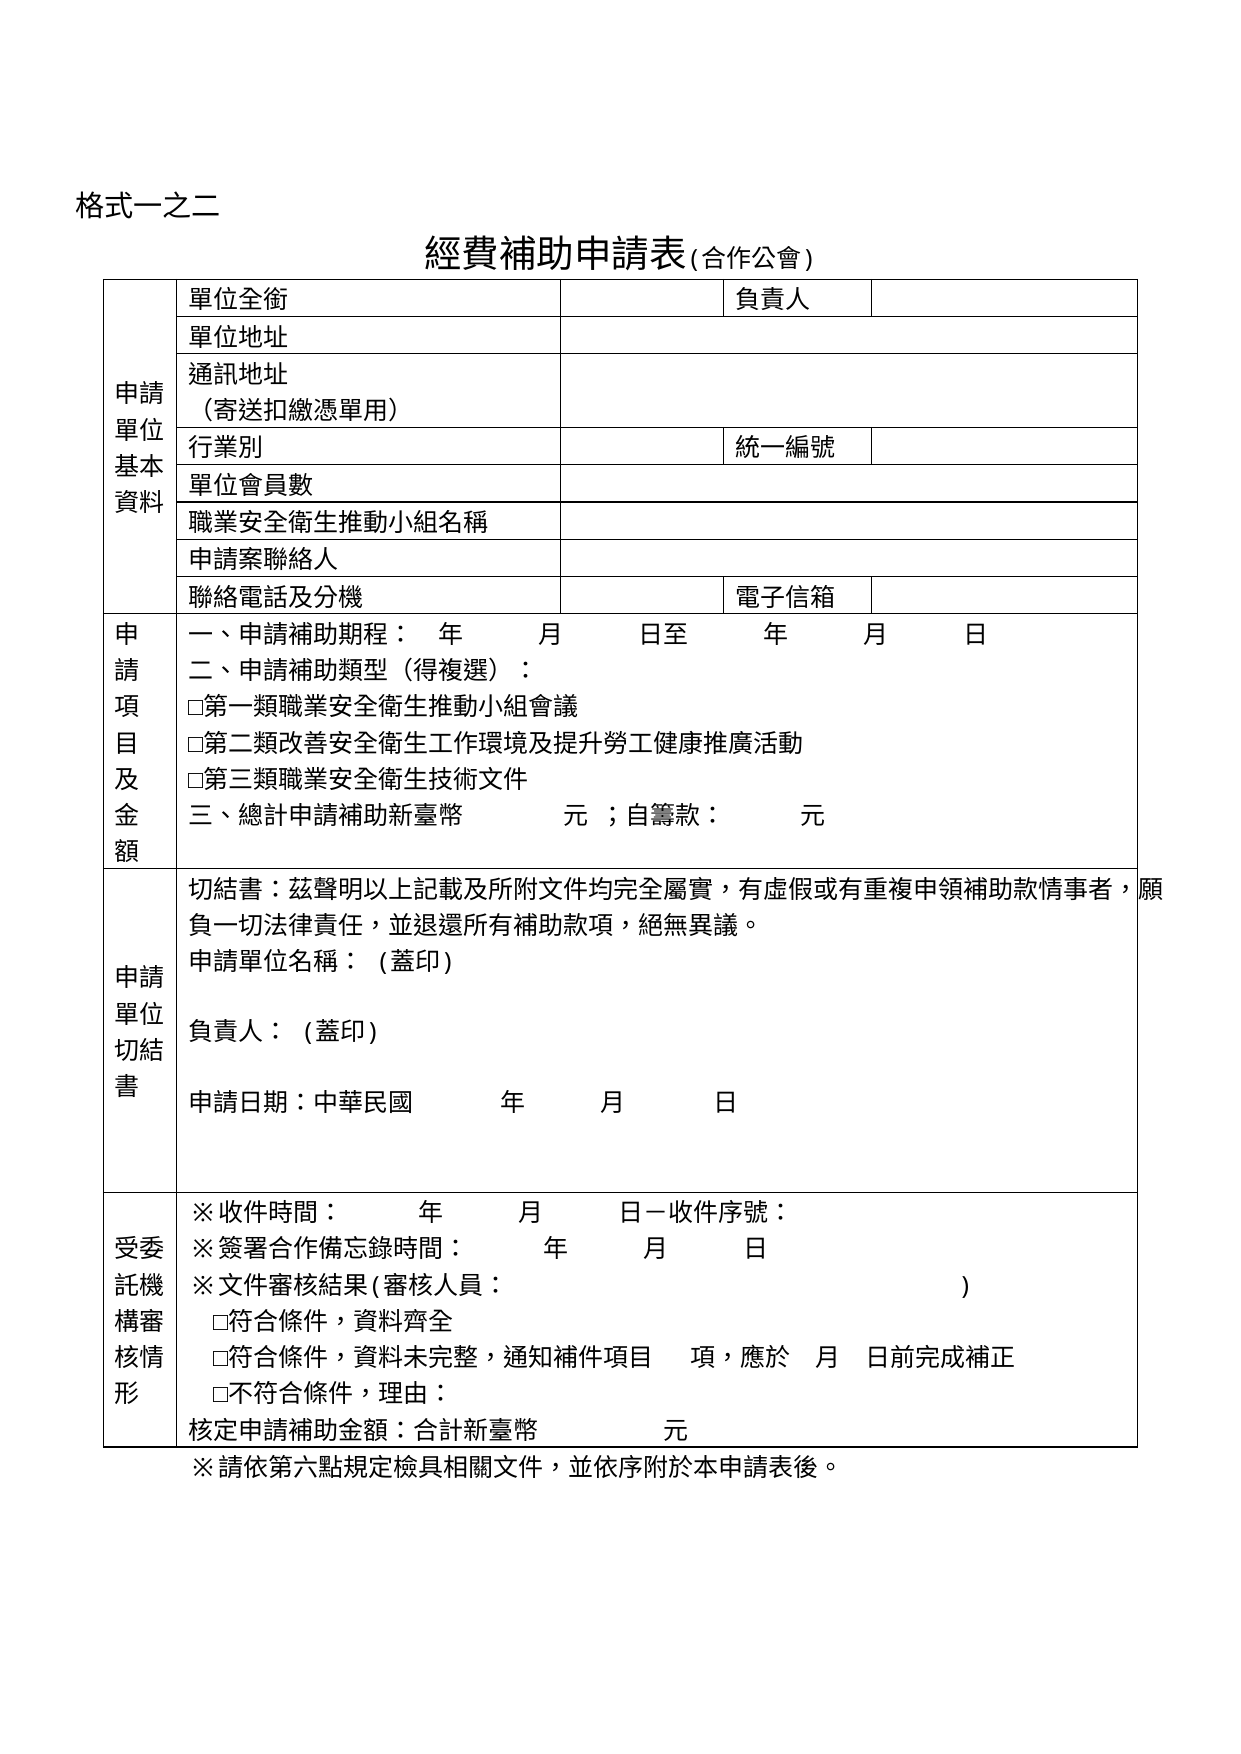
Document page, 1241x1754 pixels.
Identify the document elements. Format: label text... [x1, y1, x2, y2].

table_cell [561, 465, 1137, 501]
table_cell 一、申請補助期程： 年 月 日至 年 月 日 二、申請補助類型（得複選）： □第一類職業安全衛生推動小組會議 □第二類改善安全衛生工作環境及提升勞工健康推廣活動 □第三類職業安全衛生技術文件 三、總計申請補助新臺幣 元 ；自籌款： 元 [177, 614, 1137, 868]
table_header 申請 單位 基本 資料 [104, 280, 176, 613]
table_header [561, 280, 723, 316]
table_cell [103, 1448, 177, 1484]
table_cell 申請 單位 切結 書 [104, 869, 176, 1192]
table_cell [561, 428, 723, 464]
table_cell [561, 354, 1137, 427]
table_cell [561, 540, 1137, 576]
table_cell 聯絡電話及分機 [177, 577, 560, 613]
table_cell [561, 503, 1137, 539]
subtitle 格式一之二 [75, 182, 1165, 224]
table_cell 申 請 項 目 及 金 額 [104, 614, 176, 868]
table_header [872, 280, 1137, 316]
table_cell [872, 428, 1137, 464]
table_cell [872, 577, 1137, 613]
table_cell ※收件時間： 年 月 日－收件序號： ※簽署合作備忘錄時間： 年 月 日 ※文件審核結果(審核人員： ) □符合條件，資料齊全 □符合條件，資料未完整，通知補件項目 項，應於 月 日前完成補正 □不符合條件，理由： 核定申請補助金額：合計新臺幣 元 [177, 1193, 1137, 1446]
table_cell 受委 託機 構審 核情 形 [104, 1193, 176, 1446]
table_cell 單位會員數 [177, 465, 560, 501]
table_cell 統一編號 [724, 428, 871, 464]
table_cell ※請依第六點規定檢具相關文件，並依序附於本申請表後。 [177, 1448, 1137, 1484]
table_cell 通訊地址 （寄送扣繳憑單用） [177, 354, 560, 427]
table_cell 切結書：茲聲明以上記載及所附文件均完全屬實，有虛假或有重複申領補助款情事者，願負一切法律責任，並退還所有補助款項，絕無異議。 申請單位名稱： (蓋印) 負責人： (蓋印) 申請日期：中華民國 年 月 日 [177, 869, 1137, 1192]
table_cell 申請案聯絡人 [177, 540, 560, 576]
table_cell 單位地址 [177, 317, 560, 353]
table_header 負責人 [724, 280, 871, 316]
table_cell 職業安全衛生推動小組名稱 [177, 503, 560, 539]
table_header 單位全銜 [177, 280, 560, 316]
table_cell [561, 577, 723, 613]
table_cell 電子信箱 [724, 577, 871, 613]
table_cell 行業別 [177, 428, 560, 464]
table_cell [561, 317, 1137, 353]
text 經費補助申請表(合作公會) [31, 224, 1209, 279]
